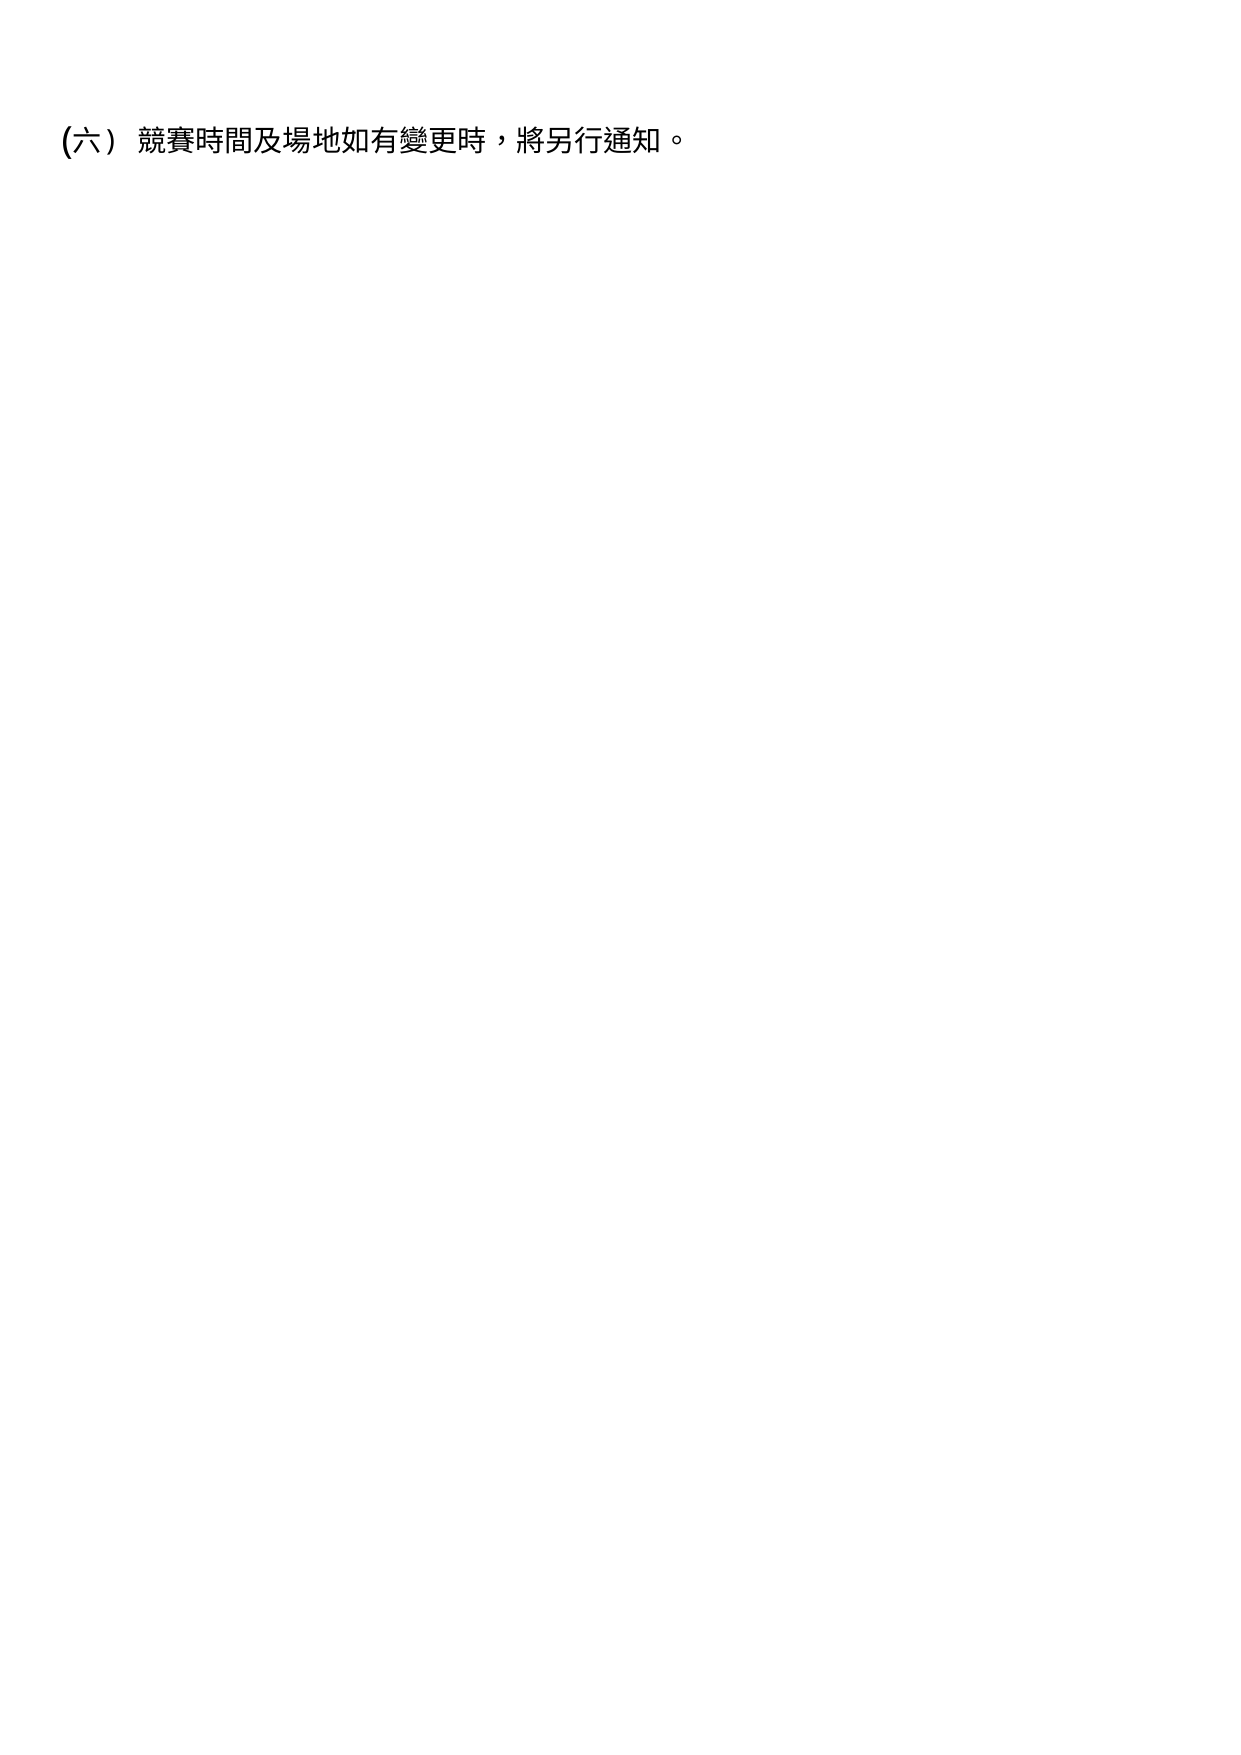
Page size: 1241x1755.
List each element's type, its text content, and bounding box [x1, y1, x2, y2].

text (六) 競賽時間及場地如有變更時，將另行通知。 [61, 97, 1165, 160]
